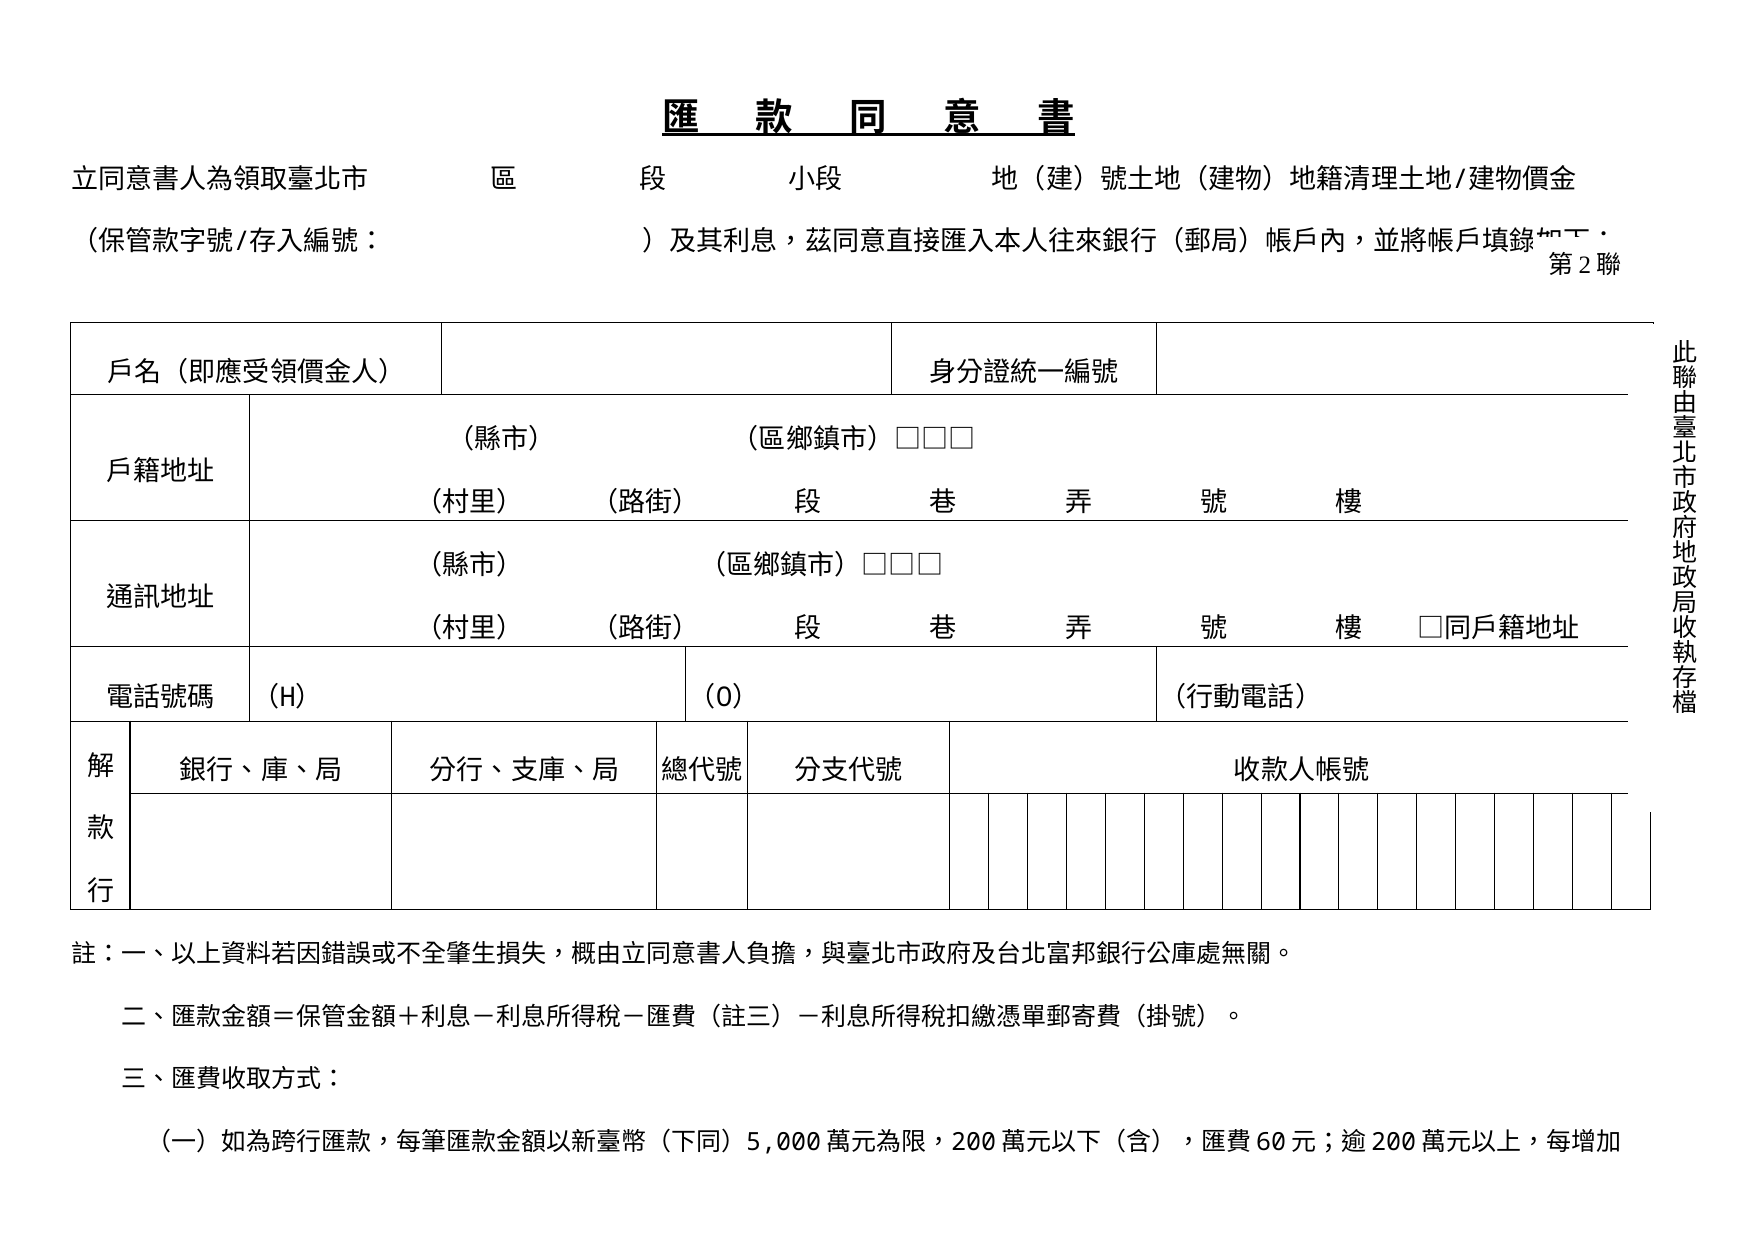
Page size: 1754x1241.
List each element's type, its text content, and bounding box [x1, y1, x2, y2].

table_cell [950, 794, 988, 909]
table_header 戶名（即應受領價金人） [71, 323, 441, 394]
table_cell [1612, 794, 1650, 909]
table_cell [1339, 794, 1377, 909]
table_header [1157, 323, 1711, 812]
text （保管款字號/存入編號： ）及其利息，茲同意直接匯入本人往來銀行（郵局）帳戶內，並將帳戶填錄如下： [71, 197, 1665, 293]
table_cell [1573, 794, 1611, 909]
table_cell （行動電話） [1157, 647, 1628, 721]
table_cell [1067, 794, 1105, 909]
table_cell [1456, 794, 1494, 909]
table_cell [1106, 794, 1144, 909]
table_cell （H） [250, 647, 685, 721]
table_cell [1417, 794, 1455, 909]
text 註：一、以上資料若因錯誤或不全肇生損失，概由立同意書人負擔，與臺北市政府及台北富邦銀行公庫處無關。 [71, 910, 1665, 973]
table_header [442, 323, 891, 394]
table_cell （縣市） （區鄉鎮市）□□□ （村里） （路街） 段 巷 弄 號 樓 [250, 395, 1628, 520]
table_cell 電話號碼 [71, 647, 249, 721]
table_cell 總代號 [657, 722, 747, 792]
table_cell 收款人帳號 [950, 722, 1628, 792]
text 三、匯費收取方式： [121, 1035, 1640, 1098]
table_cell [131, 794, 391, 909]
text （一）如為跨行匯款，每筆匯款金額以新臺幣（下同）5,000萬元為限，200萬元以下（含），匯費60元；逾200萬元以上，每增加 [146, 1098, 1640, 1160]
text 第2聯 [1548, 244, 1631, 281]
table_cell 解 款 行 [71, 722, 129, 909]
table_cell [1184, 794, 1222, 909]
table_cell [1534, 794, 1572, 909]
table_header 身分證統一編號 [892, 323, 1156, 394]
table_cell （縣市） （區鄉鎮市）□□□ （村里） （路街） 段 巷 弄 號 樓 □同戶籍地址 [250, 521, 1628, 646]
table_cell [1378, 794, 1416, 909]
table_cell [1495, 794, 1533, 909]
table_cell 分行、支庫、局 [392, 722, 656, 792]
table_cell （O） [686, 647, 1156, 721]
table_cell [748, 794, 949, 909]
table_cell [1028, 794, 1066, 909]
table_cell [1223, 794, 1261, 909]
table_cell [989, 794, 1027, 909]
text 立同意書人為領取臺北市 區 段 小段 地（建）號土地（建物）地籍清理土地/建物價金 [71, 135, 1665, 197]
table_cell 通訊地址 [71, 521, 249, 646]
table_cell [1145, 794, 1183, 909]
table_cell [1301, 794, 1338, 909]
table_cell [1262, 794, 1299, 909]
table_cell 戶籍地址 [71, 395, 249, 520]
table_cell 銀行、庫、局 [131, 722, 391, 792]
table_cell 分支代號 [748, 722, 949, 792]
text 匯 款 同 意 書 [71, 72, 1665, 135]
table_cell [392, 794, 656, 909]
table_cell [657, 794, 747, 909]
text 二、匯款金額＝保管金額＋利息－利息所得稅－匯費（註三）－利息所得稅扣繳憑單郵寄費（掛號）。 [121, 973, 1665, 1035]
